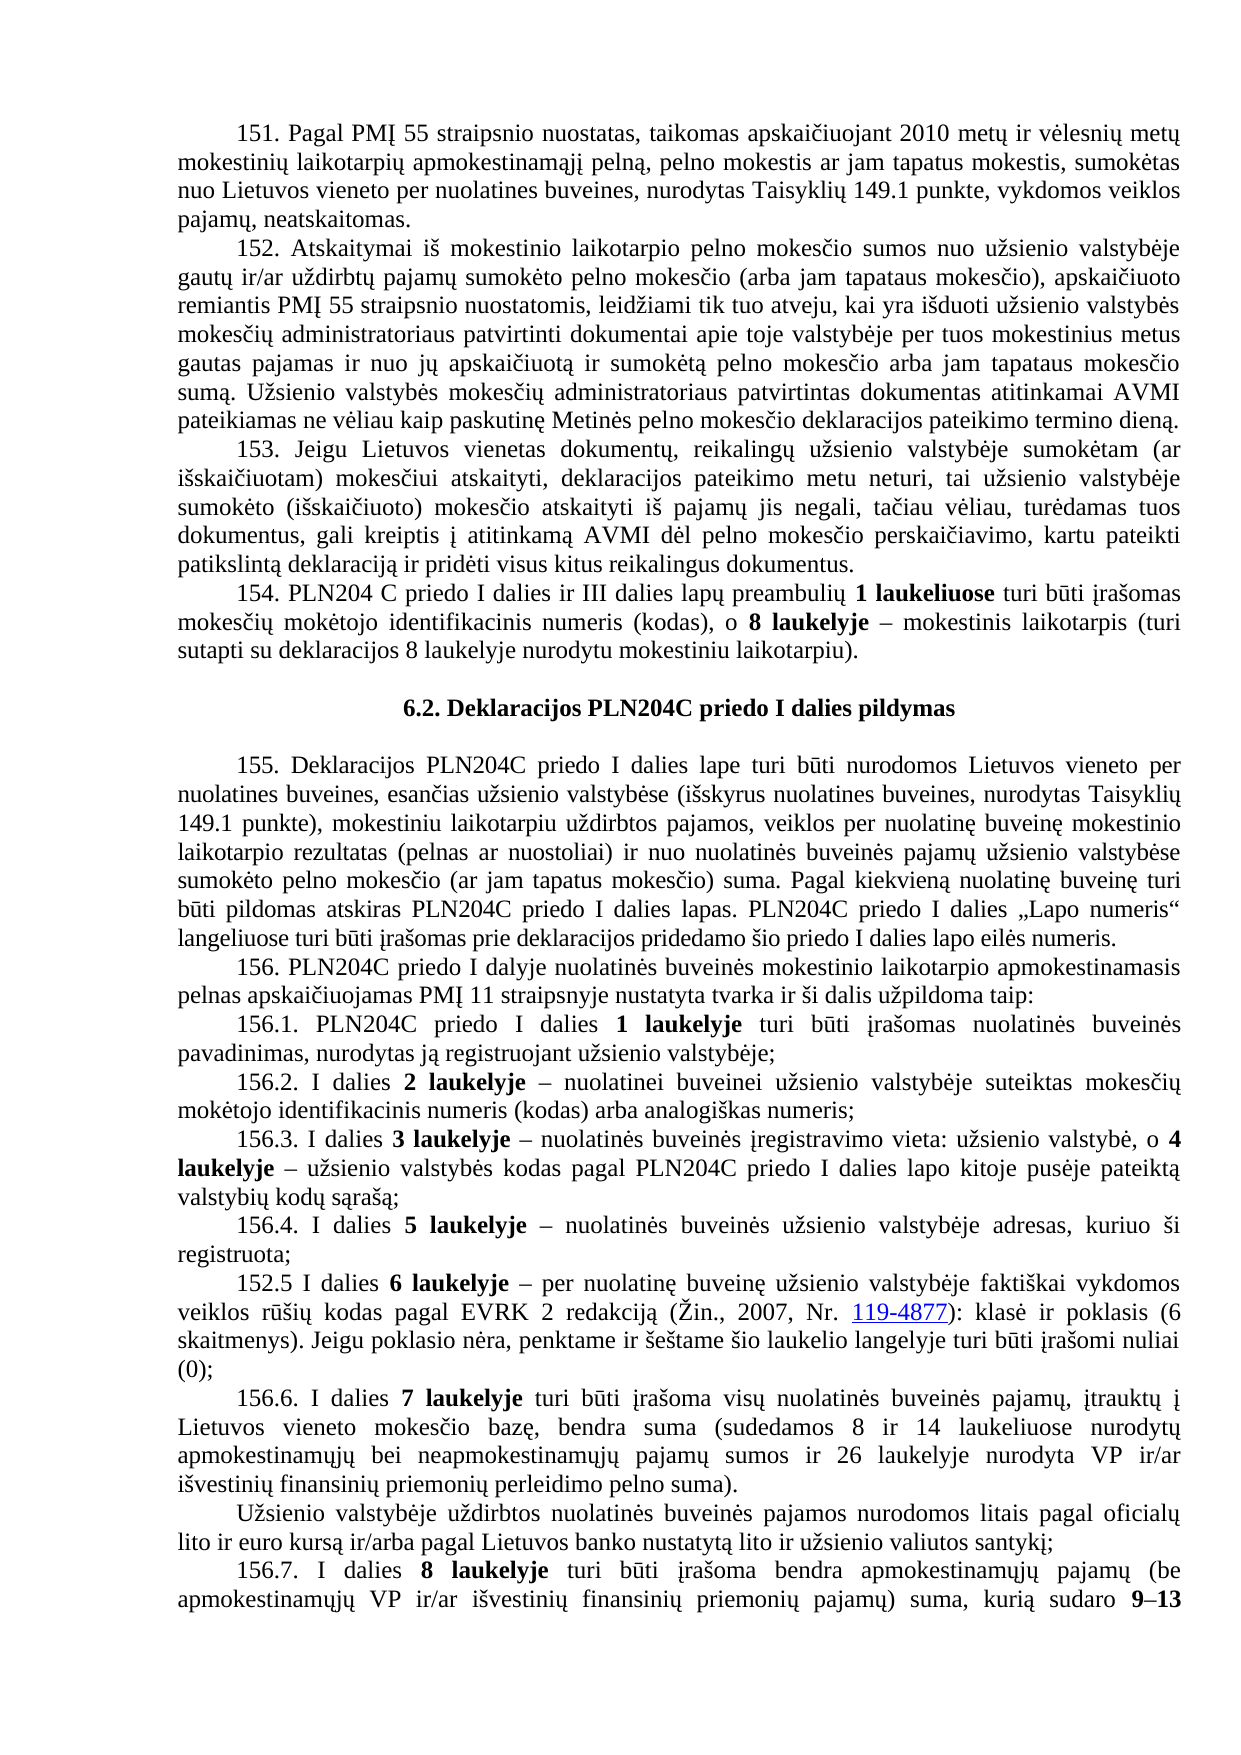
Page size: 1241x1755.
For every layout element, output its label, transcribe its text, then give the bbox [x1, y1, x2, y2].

text 6.2. Deklaracijos PLN204C priedo I dalies pildymas [177, 693, 1181, 722]
text 156.3. I dalies 3 laukelyje – nuolatinės buveinės įregistravimo vieta: užsienio valstybė, o 4 laukelyje – užsienio valstybės kodas pagal PLN204C priedo I dalies lapo kitoje pusėje pateiktą valstybių kodų sąrašą; [177, 1124, 1181, 1211]
text 156.7. I dalies 8 laukelyje turi būti įrašoma bendra apmokestinamųjų pajamų (be apmokestinamųjų VP ir/ar išvestinių finansinių priemonių pajamų) suma, kurią sudaro 9–13 [177, 1556, 1181, 1613]
text 156.6. I dalies 7 laukelyje turi būti įrašoma visų nuolatinės buveinės pajamų, įtrauktų į Lietuvos vieneto mokesčio bazę, bendra suma (sudedamos 8 ir 14 laukeliuose nurodytų apmokestinamųjų bei neapmokestinamųjų pajamų sumos ir 26 laukelyje nurodyta VP ir/ar išvestinių finansinių priemonių perleidimo pelno suma). [177, 1383, 1181, 1498]
text 153. Jeigu Lietuvos vienetas dokumentų, reikalingų užsienio valstybėje sumokėtam (ar išskaičiuotam) mokesčiui atskaityti, deklaracijos pateikimo metu neturi, tai užsienio valstybėje sumokėto (išskaičiuoto) mokesčio atskaityti iš pajamų jis negali, tačiau vėliau, turėdamas tuos dokumentus, gali kreiptis į atitinkamą AVMI dėl pelno mokesčio perskaičiavimo, kartu pateikti patikslintą deklaraciją ir pridėti visus kitus reikalingus dokumentus. [177, 434, 1181, 578]
text 152. Atskaitymai iš mokestinio laikotarpio pelno mokesčio sumos nuo užsienio valstybėje gautų ir/ar uždirbtų pajamų sumokėto pelno mokesčio (arba jam tapataus mokesčio), apskaičiuoto remiantis PMĮ 55 straipsnio nuostatomis, leidžiami tik tuo atveju, kai yra išduoti užsienio valstybės mokesčių administratoriaus patvirtinti dokumentai apie toje valstybėje per tuos mokestinius metus gautas pajamas ir nuo jų apskaičiuotą ir sumokėtą pelno mokesčio arba jam tapataus mokesčio sumą. Užsienio valstybės mokesčių administratoriaus patvirtintas dokumentas atitinkamai AVMI pateikiamas ne vėliau kaip paskutinę Metinės pelno mokesčio deklaracijos pateikimo termino dieną. [177, 233, 1181, 434]
text 156. PLN204C priedo I dalyje nuolatinės buveinės mokestinio laikotarpio apmokestinamasis pelnas apskaičiuojamas PMĮ 11 straipsnyje nustatyta tvarka ir ši dalis užpildoma taip: [177, 952, 1181, 1009]
text 152.5 I dalies 6 laukelyje – per nuolatinę buveinę užsienio valstybėje faktiškai vykdomos veiklos rūšių kodas pagal EVRK 2 redakciją (Žin., 2007, Nr. 119-4877): klasė ir poklasis (6 skaitmenys). Jeigu poklasio nėra, penktame ir šeštame šio laukelio langelyje turi būti įrašomi nuliai (0); [177, 1268, 1181, 1383]
text 155. Deklaracijos PLN204C priedo I dalies lape turi būti nurodomos Lietuvos vieneto per nuolatines buveines, esančias užsienio valstybėse (išskyrus nuolatines buveines, nurodytas Taisyklių 149.1 punkte), mokestiniu laikotarpiu uždirbtos pajamos, veiklos per nuolatinę buveinę mokestinio laikotarpio rezultatas (pelnas ar nuostoliai) ir nuo nuolatinės buveinės pajamų užsienio valstybėse sumokėto pelno mokesčio (ar jam tapatus mokesčio) suma. Pagal kiekvieną nuolatinę buveinę turi būti pildomas atskiras PLN204C priedo I dalies lapas. PLN204C priedo I dalies „Lapo numeris“ langeliuose turi būti įrašomas prie deklaracijos pridedamo šio priedo I dalies lapo eilės numeris. [177, 751, 1181, 952]
text 151. Pagal PMĮ 55 straipsnio nuostatas, taikomas apskaičiuojant 2010 metų ir vėlesnių metų mokestinių laikotarpių apmokestinamąjį pelną, pelno mokestis ar jam tapatus mokestis, sumokėtas nuo Lietuvos vieneto per nuolatines buveines, nurodytas Taisyklių 149.1 punkte, vykdomos veiklos pajamų, neatskaitomas. [177, 118, 1181, 233]
text 156.2. I dalies 2 laukelyje – nuolatinei buveinei užsienio valstybėje suteiktas mokesčių mokėtojo identifikacinis numeris (kodas) arba analogiškas numeris; [177, 1067, 1181, 1124]
text 154. PLN204 C priedo I dalies ir III dalies lapų preambulių 1 laukeliuose turi būti įrašomas mokesčių mokėtojo identifikacinis numeris (kodas), o 8 laukelyje – mokestinis laikotarpis (turi sutapti su deklaracijos 8 laukelyje nurodytu mokestiniu laikotarpiu). [177, 578, 1181, 664]
text 156.4. I dalies 5 laukelyje – nuolatinės buveinės užsienio valstybėje adresas, kuriuo ši registruota; [177, 1211, 1181, 1268]
text Užsienio valstybėje uždirbtos nuolatinės buveinės pajamos nurodomos litais pagal oficialų lito ir euro kursą ir/arba pagal Lietuvos banko nustatytą lito ir užsienio valiutos santykį; [177, 1498, 1181, 1556]
text 156.1. PLN204C priedo I dalies 1 laukelyje turi būti įrašomas nuolatinės buveinės pavadinimas, nurodytas ją registruojant užsienio valstybėje; [177, 1009, 1181, 1067]
